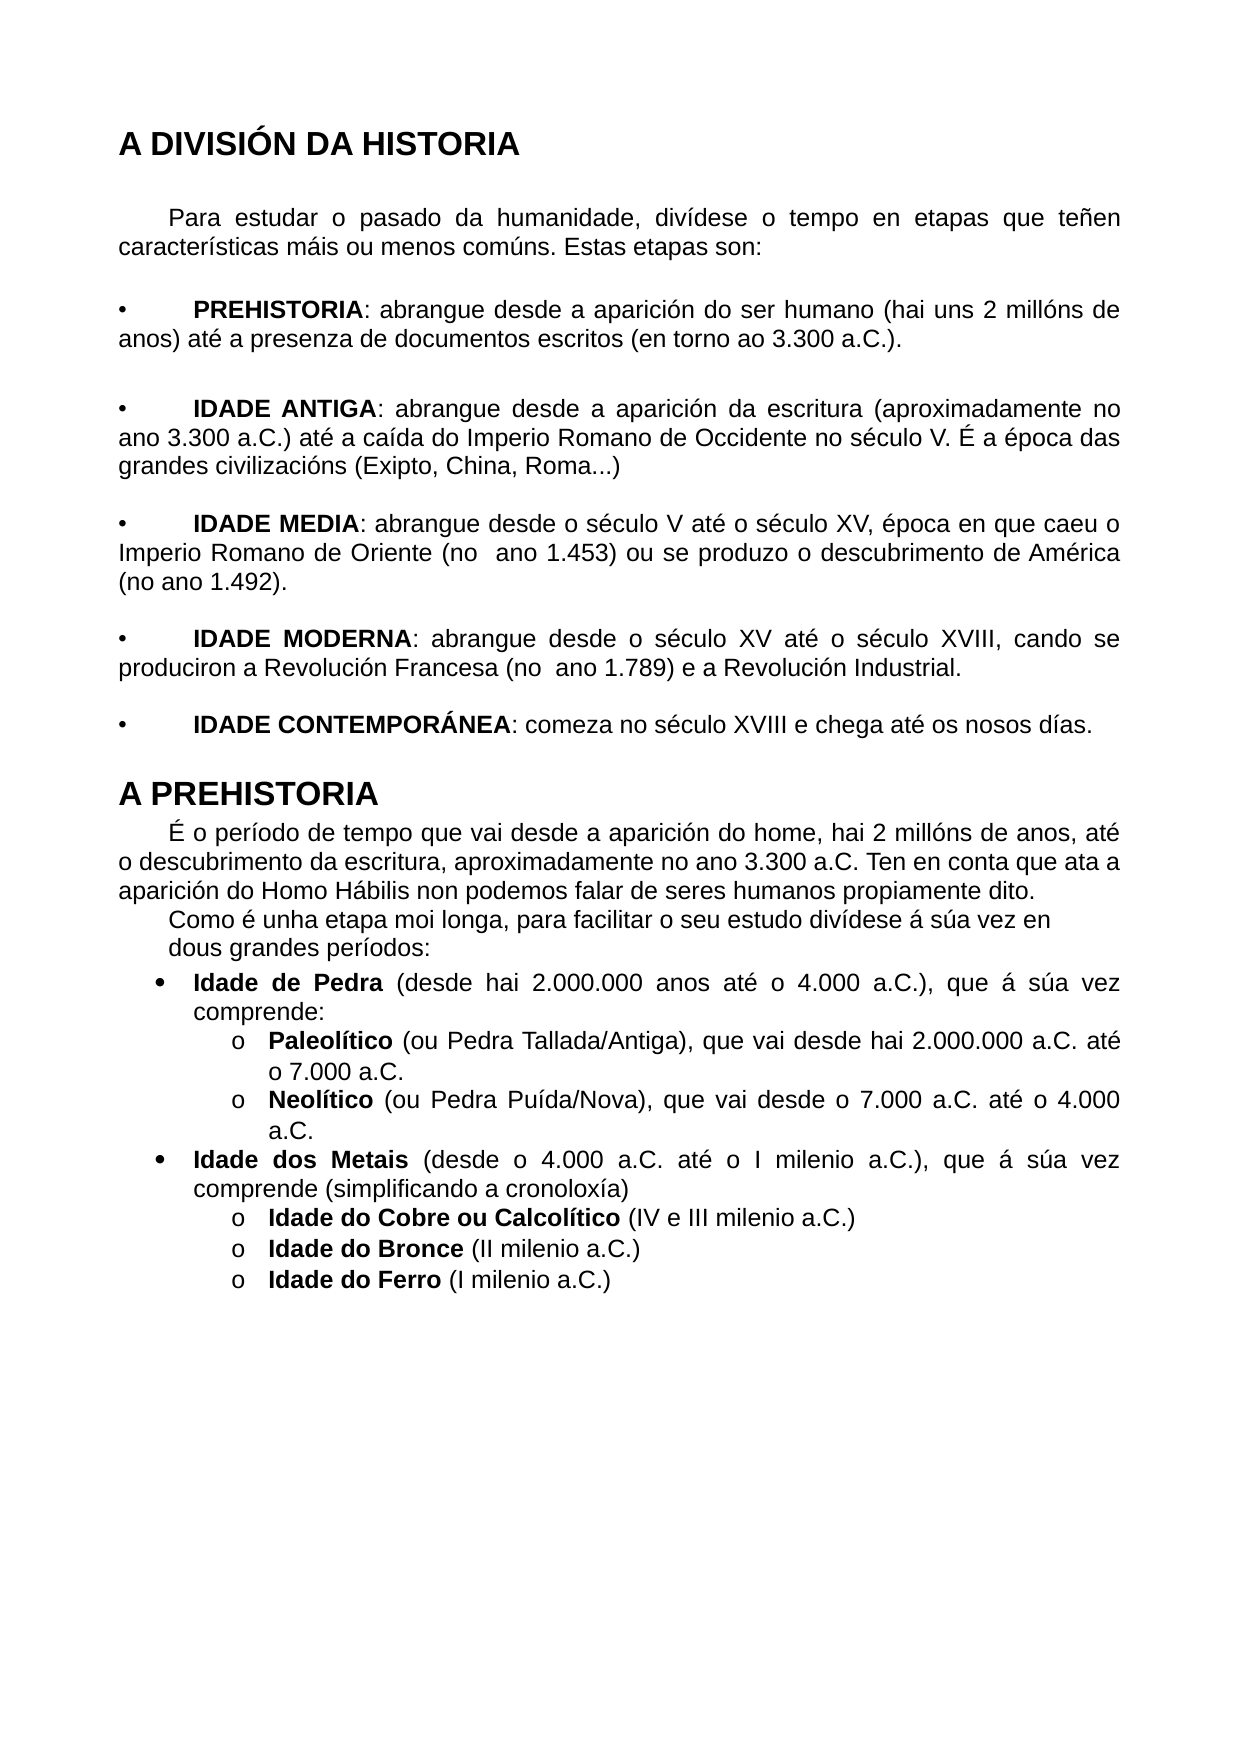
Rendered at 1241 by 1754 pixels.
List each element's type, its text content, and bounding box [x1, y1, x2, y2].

list Neolítico (ou Pedra Puída/Nova), que vai desde o 7.000 a.C. até o 4.000 a.C. [231, 1085, 1122, 1145]
list Idade do Bronce (II milenio a.C.) [231, 1234, 1122, 1264]
text Para estudar o pasado da humanidade, divídese o tempo en etapas que teñen características máis ou menos comúns. Estas etapas son: [118, 203, 1122, 261]
subtitle A PREHISTORIA [118, 774, 1122, 812]
list PREHISTORIA: abrangue desde a aparición do ser humano (hai uns 2 millóns de anos) até a presenza de documentos escritos (en torno ao 3.300 a.C.). [118, 296, 1122, 353]
text É o período de tempo que vai desde a aparición do home, hai 2 millóns de anos, até o descubrimento da escritura, aproximadamente no ano 3.300 a.C. Ten en conta que ata a aparición do Homo Hábilis non podemos falar de seres humanos propiamente dito. [118, 818, 1122, 905]
text dous grandes períodos: [118, 933, 1122, 962]
list IDADE CONTEMPORÁNEA: comeza no século XVIII e chega até os nosos días. [118, 710, 1122, 739]
list Idade do Cobre ou Calcolítico (IV e III milenio a.C.) [231, 1203, 1122, 1234]
list Idade do Ferro (I milenio a.C.) [231, 1264, 1122, 1296]
list IDADE MEDIA: abrangue desde o século V até o século XV, época en que caeu o Imperio Romano de Oriente (no ano 1.453) ou se produzo o descubrimento de América (no ano 1.492). [118, 509, 1122, 595]
list Paleolítico (ou Pedra Tallada/Antiga), que vai desde hai 2.000.000 a.C. até o 7.000 a.C. [231, 1026, 1122, 1085]
text Como é unha etapa moi longa, para facilitar o seu estudo divídese á súa vez en [118, 905, 1122, 933]
list Idade dos Metais (desde o 4.000 a.C. até o I milenio a.C.), que á súa vez comprende (simplificando a cronoloxía) [156, 1145, 1122, 1203]
list IDADE ANTIGA: abrangue desde a aparición da escritura (aproximadamente no ano 3.300 a.C.) até a caída do Imperio Romano de Occidente no século V. É a época das grandes civilizacións (Exipto, China, Roma...) [118, 394, 1122, 480]
list IDADE MODERNA: abrangue desde o século XV até o século XVIII, cando se produciron a Revolución Francesa (no ano 1.789) e a Revolución Industrial. [118, 624, 1122, 682]
subtitle A DIVISIÓN DA HISTORIA [118, 124, 1122, 163]
list Idade de Pedra (desde hai 2.000.000 anos até o 4.000 a.C.), que á súa vez comprende: [156, 968, 1122, 1026]
